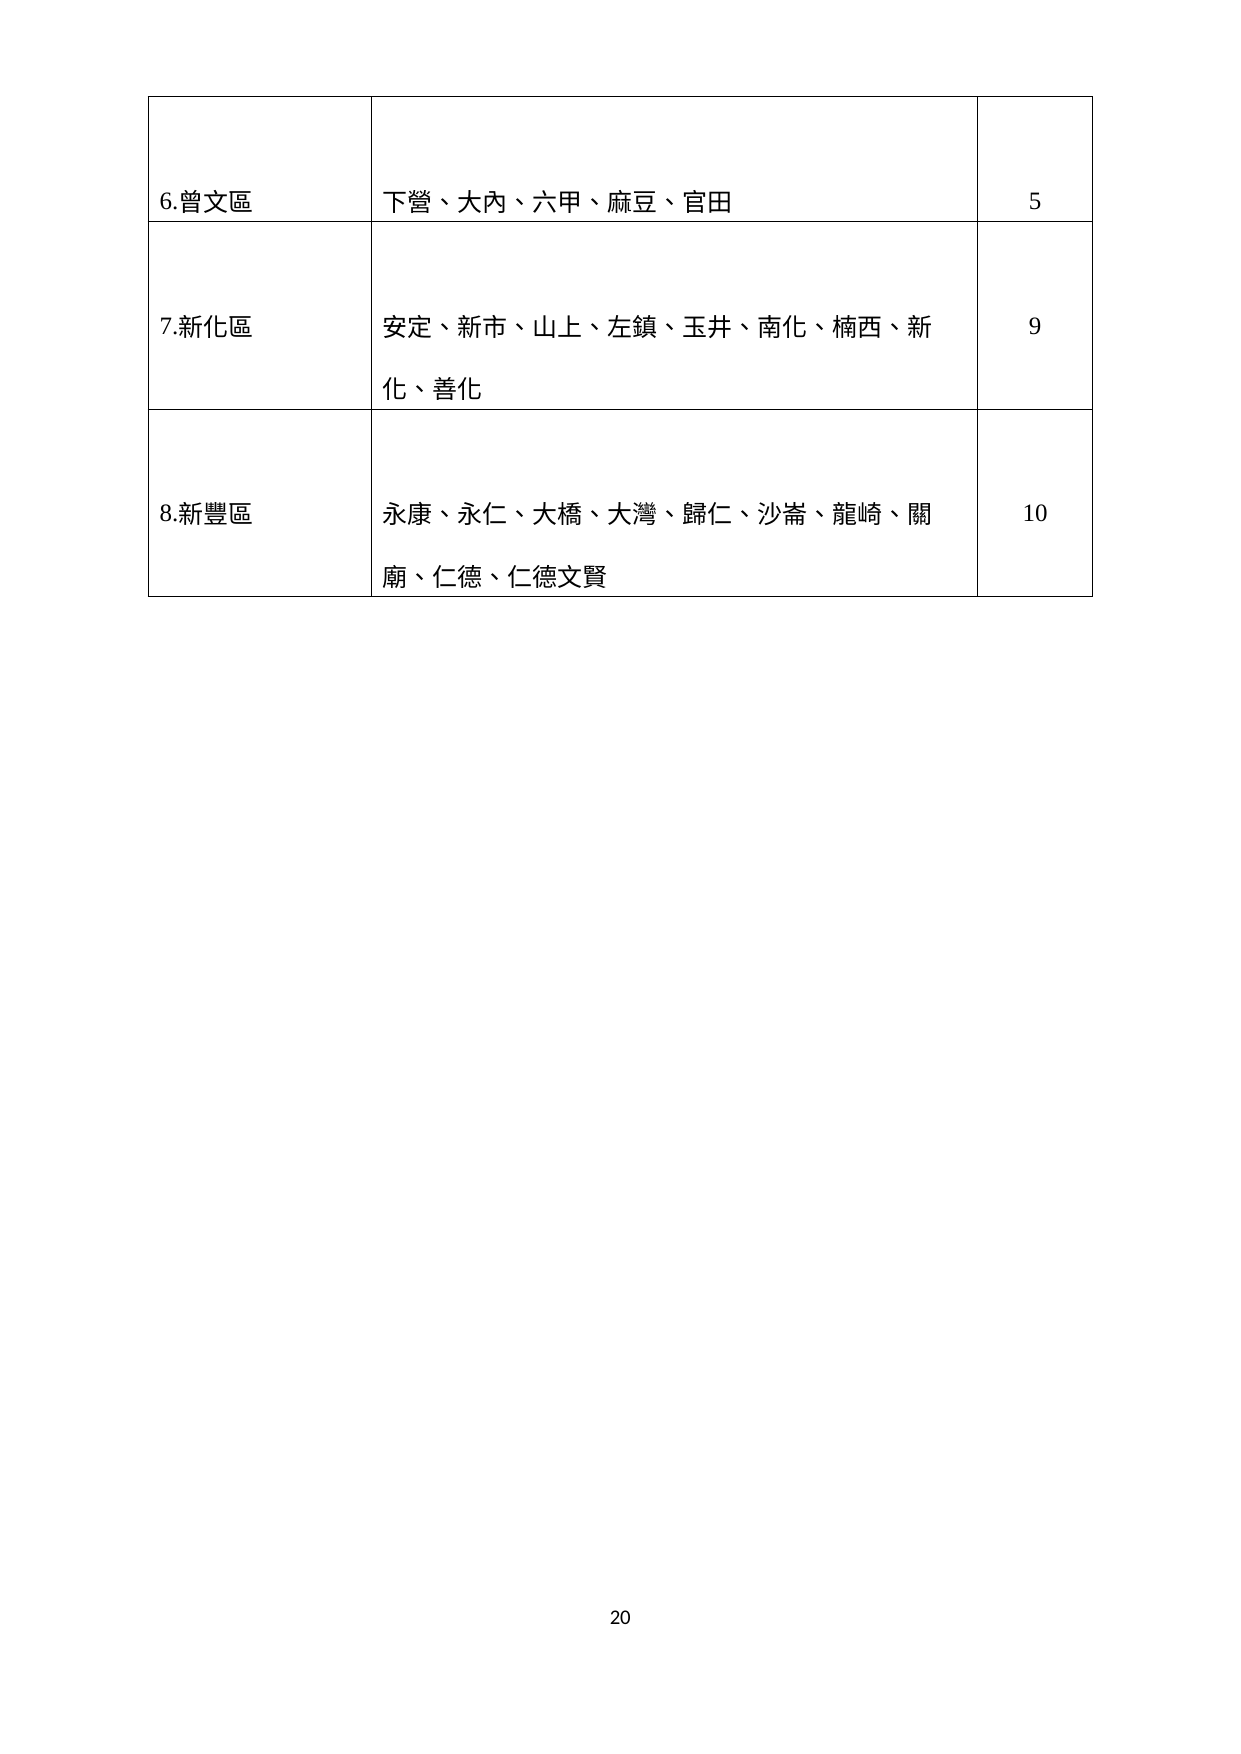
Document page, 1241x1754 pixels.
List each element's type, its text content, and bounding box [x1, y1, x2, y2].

table_cell 10 [978, 410, 1092, 596]
table_cell 7.新化區 [149, 222, 371, 409]
table_cell 安定、新市、山上、左鎮、玉井、南化、楠西、新化、善化 [372, 222, 977, 409]
table_cell 5 [978, 97, 1092, 221]
table_cell 永康、永仁、大橋、大灣、歸仁、沙崙、龍崎、關廟、仁德、仁德文賢 [372, 410, 977, 596]
table_cell 下營、大內、六甲、麻豆、官田 [372, 97, 977, 221]
table_cell 6.曾文區 [149, 97, 371, 221]
table_cell 9 [978, 222, 1092, 409]
table_cell 8.新豐區 [149, 410, 371, 596]
